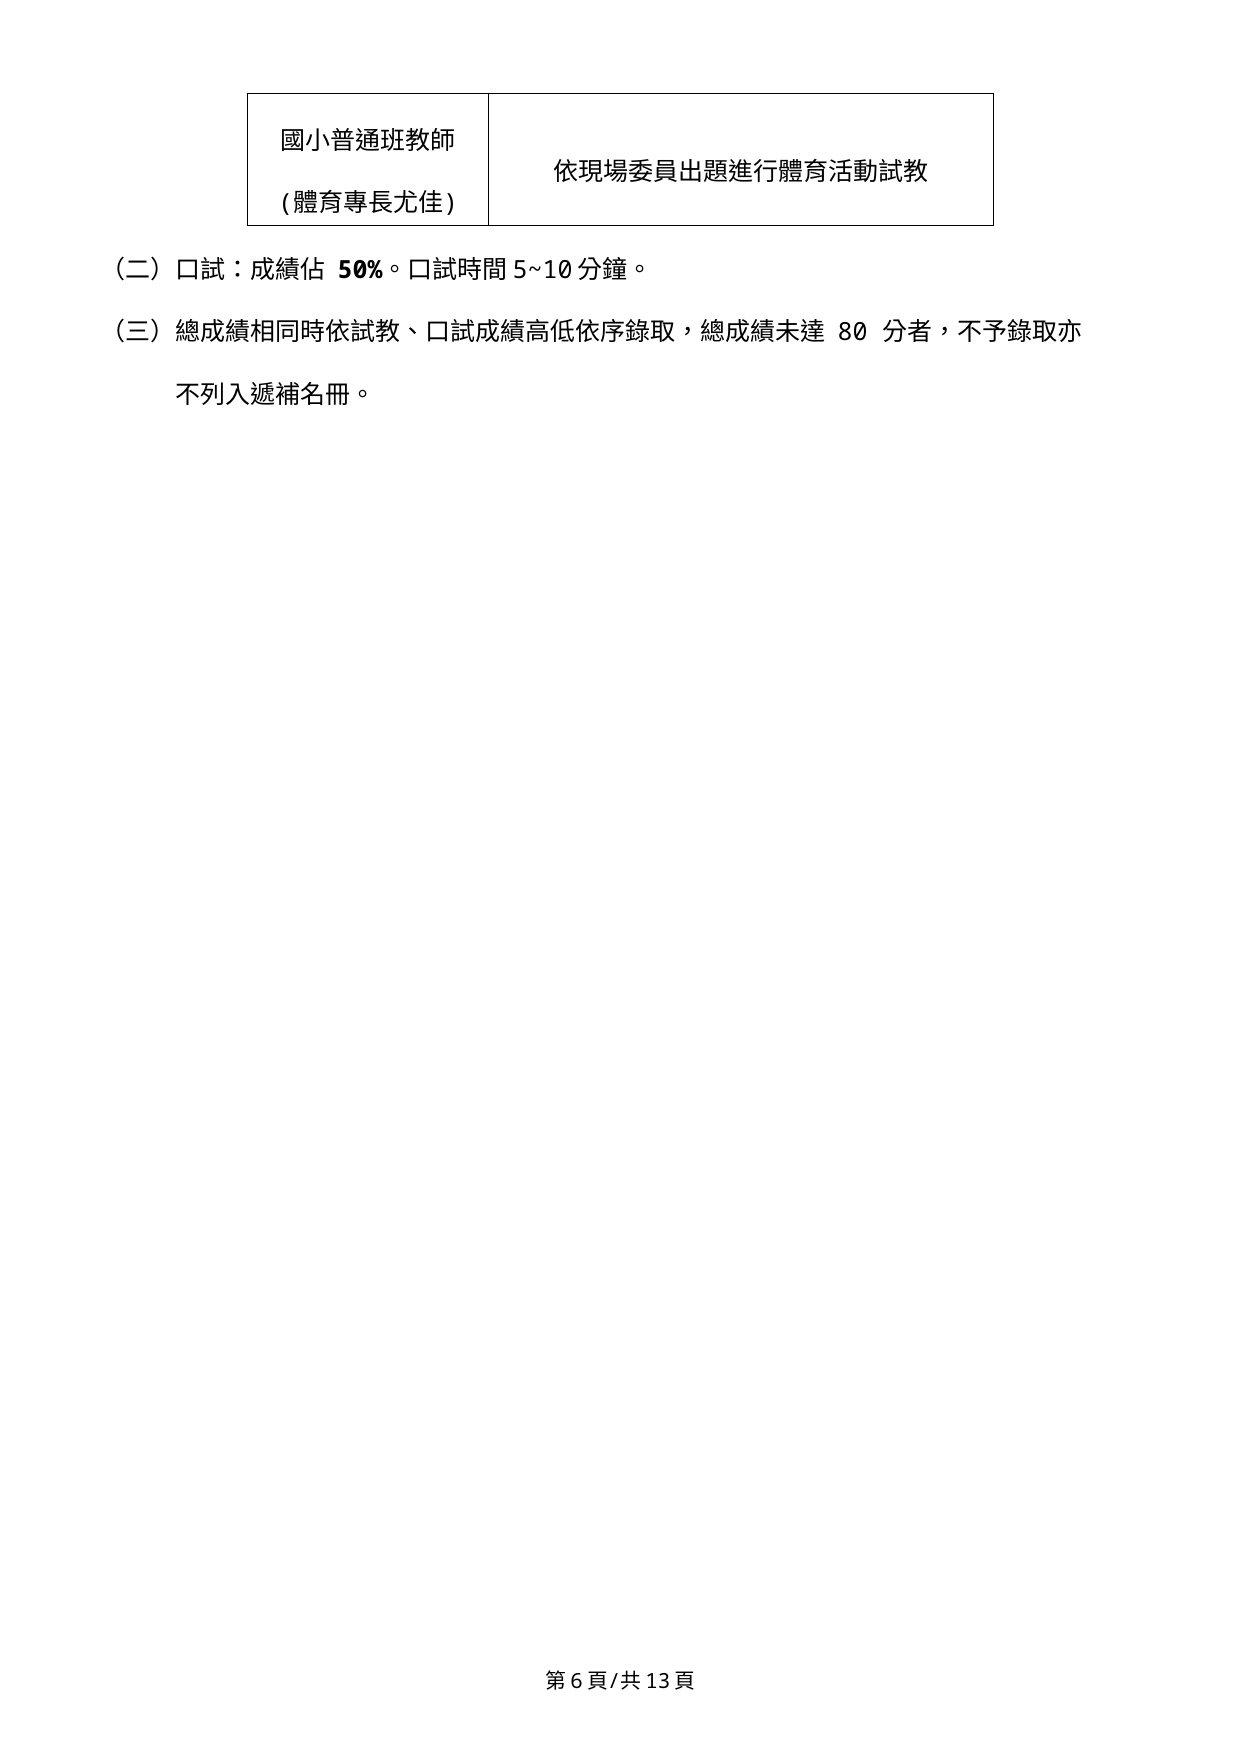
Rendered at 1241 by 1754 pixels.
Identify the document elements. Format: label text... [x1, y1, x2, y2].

text （二）口試：成績佔 50%。口試時間5~10分鐘。 [100, 226, 1165, 288]
table_cell 依現場委員出題進行體育活動試教 [489, 94, 993, 224]
text （三）總成績相同時依試教、口試成績高低依序錄取，總成績未達 80 分者，不予錄取亦 [100, 288, 1165, 351]
text 不列入遞補名冊。 [100, 351, 1165, 413]
table_cell 國小普通班教師 (體育專長尤佳) [248, 94, 488, 224]
